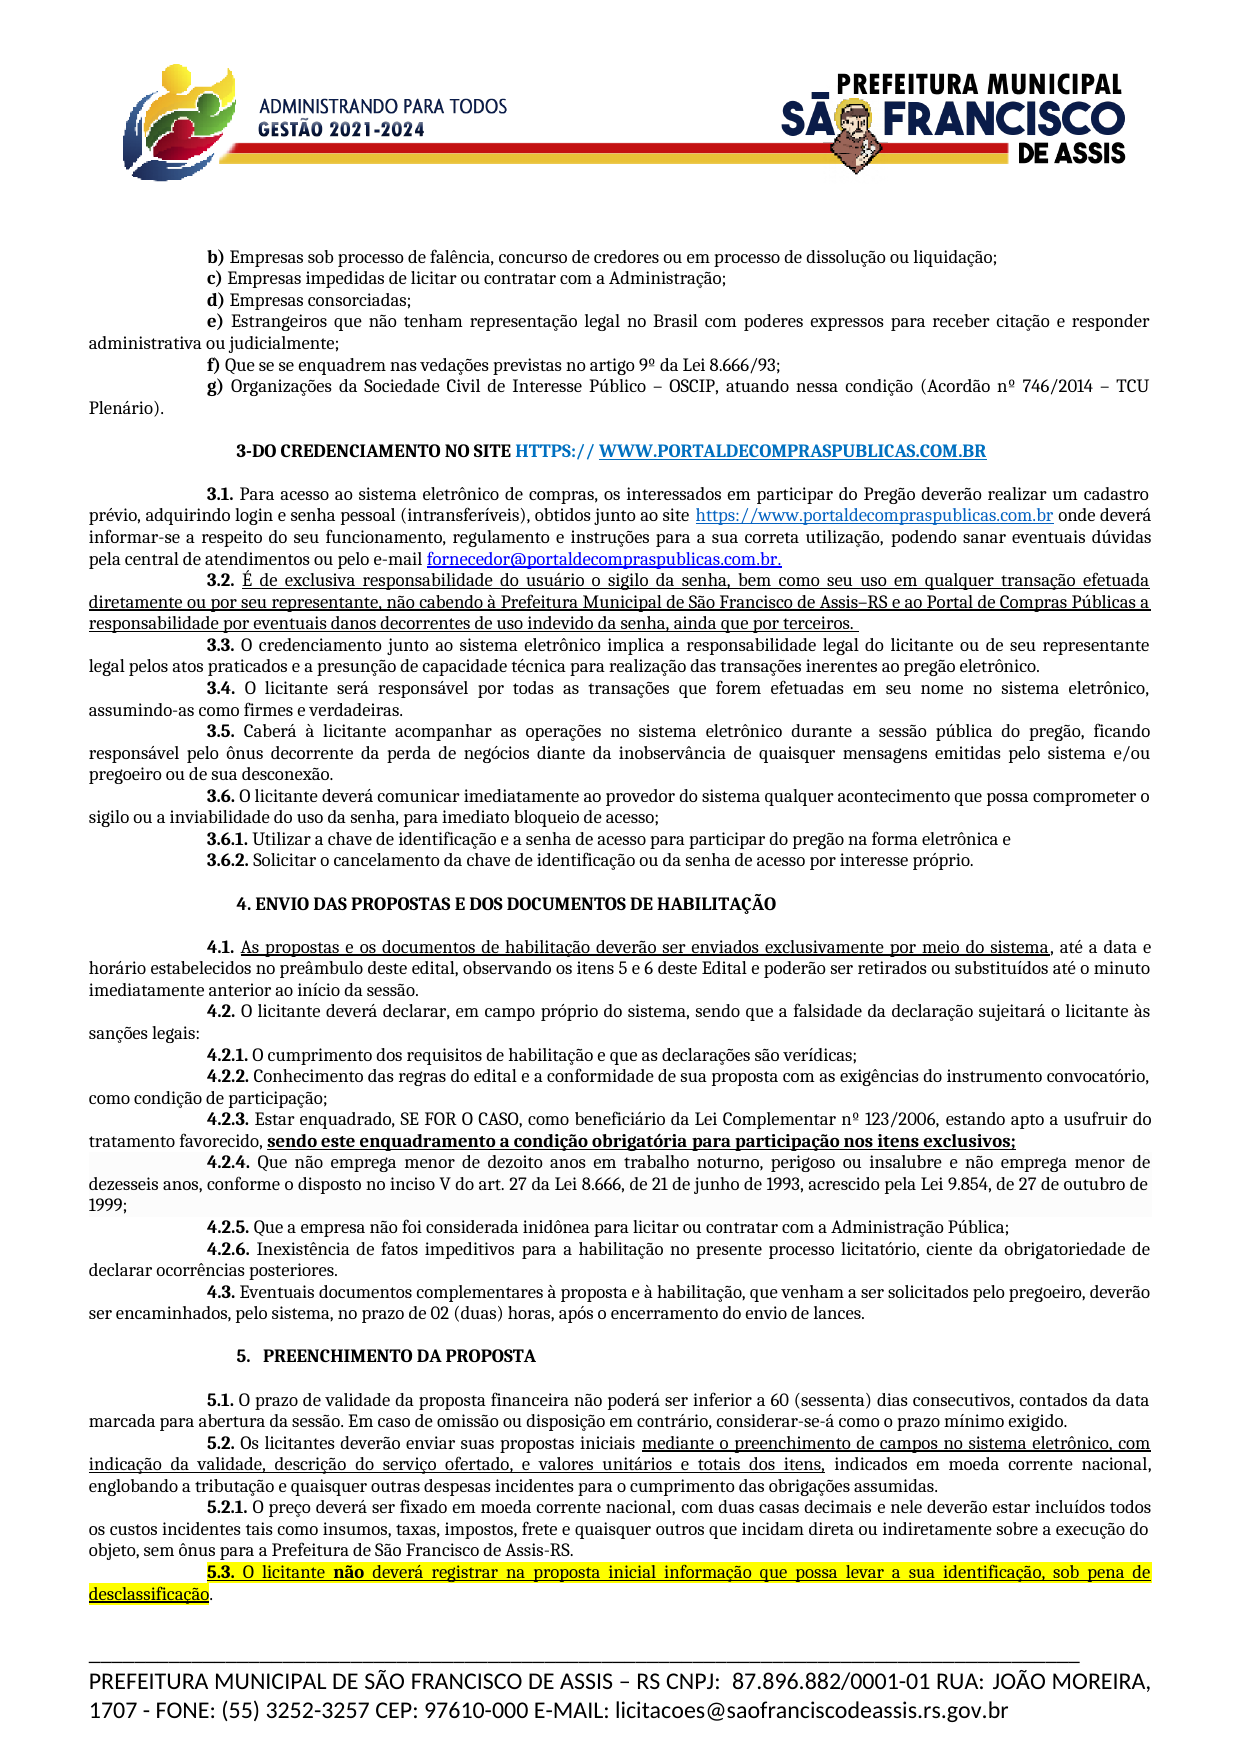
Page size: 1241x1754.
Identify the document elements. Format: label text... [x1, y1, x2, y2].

text b) Empresas sob processo de falência, concurso de credores ou em processo de dissolução ou liquidação; [89, 246, 1152, 268]
text g) Organizações da Sociedade Civil de Interesse Público – OSCIP, atuando nessa condição (Acordão nº 746/2014 – TCU Plenário). [89, 376, 1152, 419]
text e) Estrangeiros que não tenham representação legal no Brasil com poderes expressos para receber citação e responder administrativa ou judicialmente; [89, 311, 1152, 354]
text c) Empresas impedidas de licitar ou contratar com a Administração; [89, 268, 1211, 289]
text 4.2. O licitante deverá declarar, em campo próprio do sistema, sendo que a falsidade da declaração sujeitará o licitante às sanções legais: [89, 1001, 1152, 1044]
text 3.5. Caberá à licitante acompanhar as operações no sistema eletrônico durante a sessão pública do pregão, ficando responsável pelo ônus decorrente da perda de negócios diante da inobservância de quaisquer mensagens emitidas pelo sistema e/ou pregoeiro ou de sua desconexão. [89, 721, 1152, 785]
text 3.6.1. Utilizar a chave de identificação e a senha de acesso para participar do pregão na forma eletrônica e [89, 828, 1152, 850]
text 4.2.1. O cumprimento dos requisitos de habilitação e que as declarações são verídicas; [89, 1044, 1152, 1066]
text 4.2.2. Conhecimento das regras do edital e a conformidade de sua proposta com as exigências do instrumento convocatório, como condição de participação; [89, 1066, 1152, 1109]
text 4.1. As propostas e os documentos de habilitação deverão ser enviados exclusivamente por meio do sistema, até a data e horário estabelecidos no preâmbulo deste edital, observando os itens 5 e 6 deste Edital e poderão ser retirados ou substituídos até o minuto imediatamente anterior ao início da sessão. [89, 936, 1152, 1001]
text 5.1. O prazo de validade da proposta financeira não poderá ser inferior a 60 (sessenta) dias consecutivos, contados da data marcada para abertura da sessão. Em caso de omissão ou disposição em contrário, considerar-se-á como o prazo mínimo exigido. [89, 1389, 1152, 1432]
text 3.3. O credenciamento junto ao sistema eletrônico implica a responsabilidade legal do licitante ou de seu representante legal pelos atos praticados e a presunção de capacidade técnica para realização das transações inerentes ao pregão eletrônico. [89, 634, 1152, 677]
text 4.2.6. Inexistência de fatos impeditivos para a habilitação no presente processo licitatório, ciente da obrigatoriedade de declarar ocorrências posteriores. [89, 1238, 1152, 1281]
text 3.1. Para acesso ao sistema eletrônico de compras, os interessados em participar do Pregão deverão realizar um cadastro prévio, adquirindo login e senha pessoal (intransferíveis), obtidos junto ao site https://www.portaldecompraspublicas.com.br onde deverá informar-se a respeito do seu funcionamento, regulamento e instruções para a sua correta utilização, podendo sanar eventuais dúvidas pela central de atendimentos ou pelo e-mail fornecedor@portaldecompraspublicas.com.br. [89, 483, 1152, 570]
text f) Que se se enquadrem nas vedações previstas no artigo 9º da Lei 8.666/93; [89, 354, 1152, 376]
text 5.2.1. O preço deverá ser fixado em moeda corrente nacional, com duas casas decimais e nele deverão estar incluídos todos os custos incidentes tais como insumos, taxas, impostos, frete e quaisquer outros que incidam direta ou indiretamente sobre a execução do objeto, sem ônus para a Prefeitura de São Francisco de Assis-RS. [89, 1497, 1152, 1562]
text 5.3. O licitante não deverá registrar na proposta inicial informação que possa levar a sua identificação, sob pena de desclassificação. [89, 1562, 1152, 1605]
text 3-DO CREDENCIAMENTO NO SITE HTTPS:// WWW.PORTALDECOMPRASPUBLICAS.COM.BR [89, 440, 1152, 462]
text 5. PREENCHIMENTO DA PROPOSTA [89, 1346, 1152, 1367]
text 4.2.5. Que a empresa não foi considerada inidônea para licitar ou contratar com a Administração Pública; [89, 1217, 1152, 1238]
text d) Empresas consorciadas; [89, 289, 1152, 311]
text 4.3. Eventuais documentos complementares à proposta e à habilitação, que venham a ser solicitados pelo pregoeiro, deverão ser encaminhados, pelo sistema, no prazo de 02 (duas) horas, após o encerramento do envio de lances. [89, 1281, 1152, 1324]
text 4.2.4. Que não emprega menor de dezoito anos em trabalho noturno, perigoso ou insalubre e não emprega menor de dezesseis anos, conforme o disposto no inciso V do art. 27 da Lei 8.666, de 21 de junho de 1993, acrescido pela Lei 9.854, de 27 de outubro de 1999; [89, 1152, 1152, 1217]
text 3.2. É de exclusiva responsabilidade do usuário o sigilo da senha, bem como seu uso em qualquer transação efetuada diretamente ou por seu representante, não cabendo à Prefeitura Municipal de São Francisco de Assis–RS e ao Portal de Compras Públicas a responsabilidade por eventuais danos decorrentes de uso indevido da senha, ainda que por terceiros. [89, 570, 1152, 634]
text 3.6.2. Solicitar o cancelamento da chave de identificação ou da senha de acesso por interesse próprio. [89, 850, 1152, 872]
text 3.6. O licitante deverá comunicar imediatamente ao provedor do sistema qualquer acontecimento que possa comprometer o sigilo ou a inviabilidade do uso da senha, para imediato bloqueio de acesso; [89, 785, 1152, 828]
text 5.2. Os licitantes deverão enviar suas propostas iniciais mediante o preenchimento de campos no sistema eletrônico, com indicação da validade, descrição do serviço ofertado, e valores unitários e totais dos itens, indicados em moeda corrente nacional, englobando a tributação e quaisquer outras despesas incidentes para o cumprimento das obrigações assumidas. [89, 1432, 1152, 1497]
text 4. ENVIO DAS PROPOSTAS E DOS DOCUMENTOS DE HABILITAÇÃO [89, 893, 1152, 915]
text 3.4. O licitante será responsável por todas as transações que forem efetuadas em seu nome no sistema eletrônico, assumindo-as como firmes e verdadeiras. [89, 677, 1152, 721]
picture [88, 29, 1169, 222]
text 4.2.3. Estar enquadrado, SE FOR O CASO, como beneficiário da Lei Complementar nº 123/2006, estando apto a usufruir do tratamento favorecido, sendo este enquadramento a condição obrigatória para participação nos itens exclusivos; [89, 1109, 1152, 1152]
